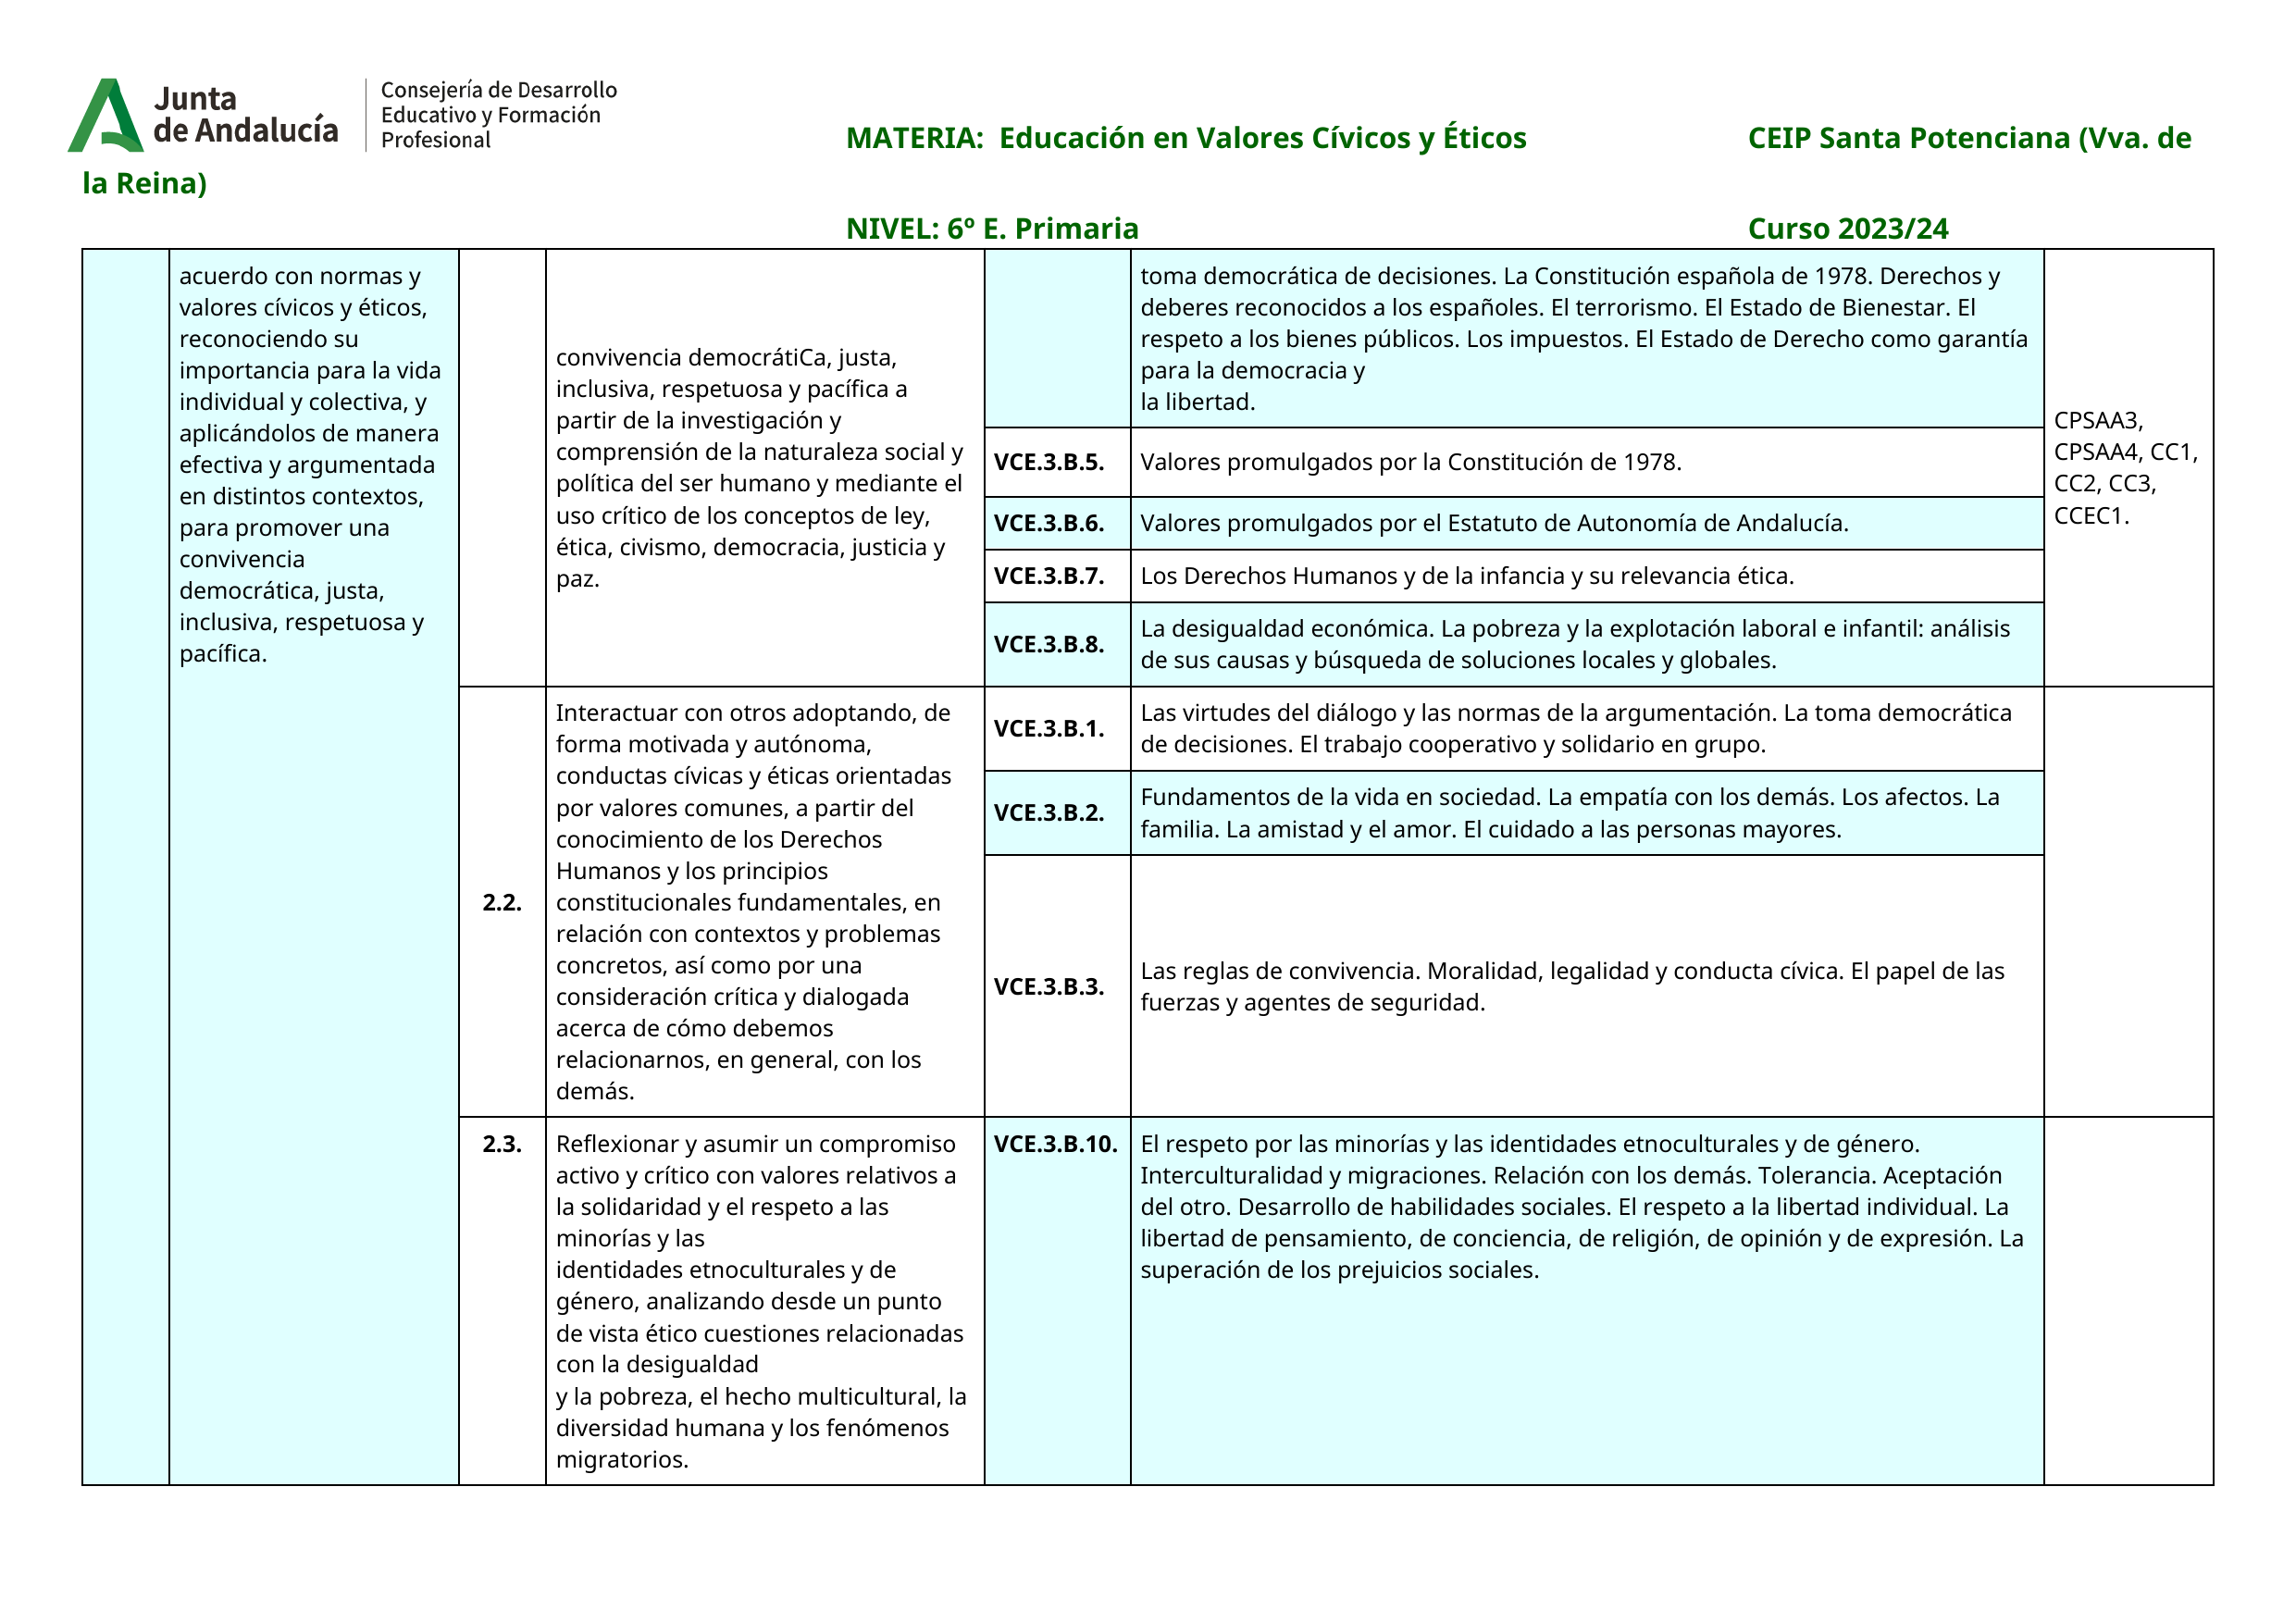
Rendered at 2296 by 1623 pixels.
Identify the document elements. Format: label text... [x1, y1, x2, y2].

table_cell VCE.3.B.7. [986, 551, 1130, 601]
table_cell toma democrática de decisiones. La Constitución española de 1978. Derechos y deberes reconocidos a los españoles. El terrorismo. El Estado de Bienestar. El respeto a los bienes públicos. Los impuestos. El Estado de Derecho como garantía para la democracia y la libertad. [1132, 250, 2043, 427]
table_cell VCE.3.B.1. [986, 688, 1130, 770]
table_cell [986, 250, 1130, 427]
table_cell El respeto por las minorías y las identidades etnoculturales y de género. Interculturalidad y migraciones. Relación con los demás. Tolerancia. Aceptación del otro. Desarrollo de habilidades sociales. El respeto a la libertad individual. La libertad de pensamiento, de conciencia, de religión, de opinión y de expresión. La superación de los prejuicios sociales. [1132, 1118, 2043, 1484]
table_cell VCE.3.B.8. [986, 603, 1130, 686]
table_cell VCE.3.B.5. [986, 428, 1130, 496]
table_cell La desigualdad económica. La pobreza y la explotación laboral e infantil: análisis de sus causas y búsqueda de soluciones locales y globales. [1132, 603, 2043, 686]
table_cell VCE.3.B.6. [986, 498, 1130, 548]
table_cell CPSAA3, CPSAA4, CC1, CC2, CC3, CCEC1. [2045, 250, 2213, 686]
table_cell Valores promulgados por el Estatuto de Autonomía de Andalucía. [1132, 498, 2043, 548]
table_cell 2.3. [460, 1118, 545, 1484]
table_cell 2.2. [460, 688, 545, 1116]
table_cell Interactuar con otros adoptando, de forma motivada y autónoma, conductas cívicas y éticas orientadas por valores comunes, a partir del conocimiento de los Derechos Humanos y los principios constitucionales fundamentales, en relación con contextos y problemas concretos, así como por una consideración crítica y dialogada acerca de cómo debemos relacionarnos, en general, con los demás. [547, 688, 984, 1116]
table_cell convivencia democrátiCa, justa, inclusiva, respetuosa y pacífica a partir de la investigación y comprensión de la naturaleza social y política del ser humano y mediante el uso crítico de los conceptos de ley, ética, civismo, democracia, justicia y paz. [547, 250, 984, 686]
table_cell VCE.3.B.10. [986, 1118, 1130, 1484]
table_cell Las virtudes del diálogo y las normas de la argumentación. La toma democrática de decisiones. El trabajo cooperativo y solidario en grupo. [1132, 688, 2043, 770]
table_cell VCE.3.B.2. [986, 772, 1130, 854]
table_cell Fundamentos de la vida en sociedad. La empatía con los demás. Los afectos. La familia. La amistad y el amor. El cuidado a las personas mayores. [1132, 772, 2043, 854]
table_cell Valores promulgados por la Constitución de 1978. [1132, 428, 2043, 496]
table_cell Reflexionar y asumir un compromiso activo y crítico con valores relativos a la solidaridad y el respeto a las minorías y las identidades etnoculturales y de género, analizando desde un punto de vista ético cuestiones relacionadas con la desigualdad y la pobreza, el hecho multicultural, la diversidad humana y los fenómenos migratorios. [547, 1118, 984, 1484]
table_cell VCE.3.B.3. [986, 856, 1130, 1116]
table_cell acuerdo con normas y valores cívicos y éticos, reconociendo su importancia para la vida individual y colectiva, y aplicándolos de manera efectiva y argumentada en distintos contextos, para promover una convivencia democrática, justa, inclusiva, respetuosa y pacífica. [170, 250, 458, 1484]
table_cell [2045, 688, 2213, 1116]
table_cell Las reglas de convivencia. Moralidad, legalidad y conducta cívica. El papel de las fuerzas y agentes de seguridad. [1132, 856, 2043, 1116]
table_cell [2045, 1118, 2213, 1484]
table_cell [460, 250, 545, 686]
table_cell Los Derechos Humanos y de la infancia y su relevancia ética. [1132, 551, 2043, 601]
table_cell [83, 250, 168, 1484]
